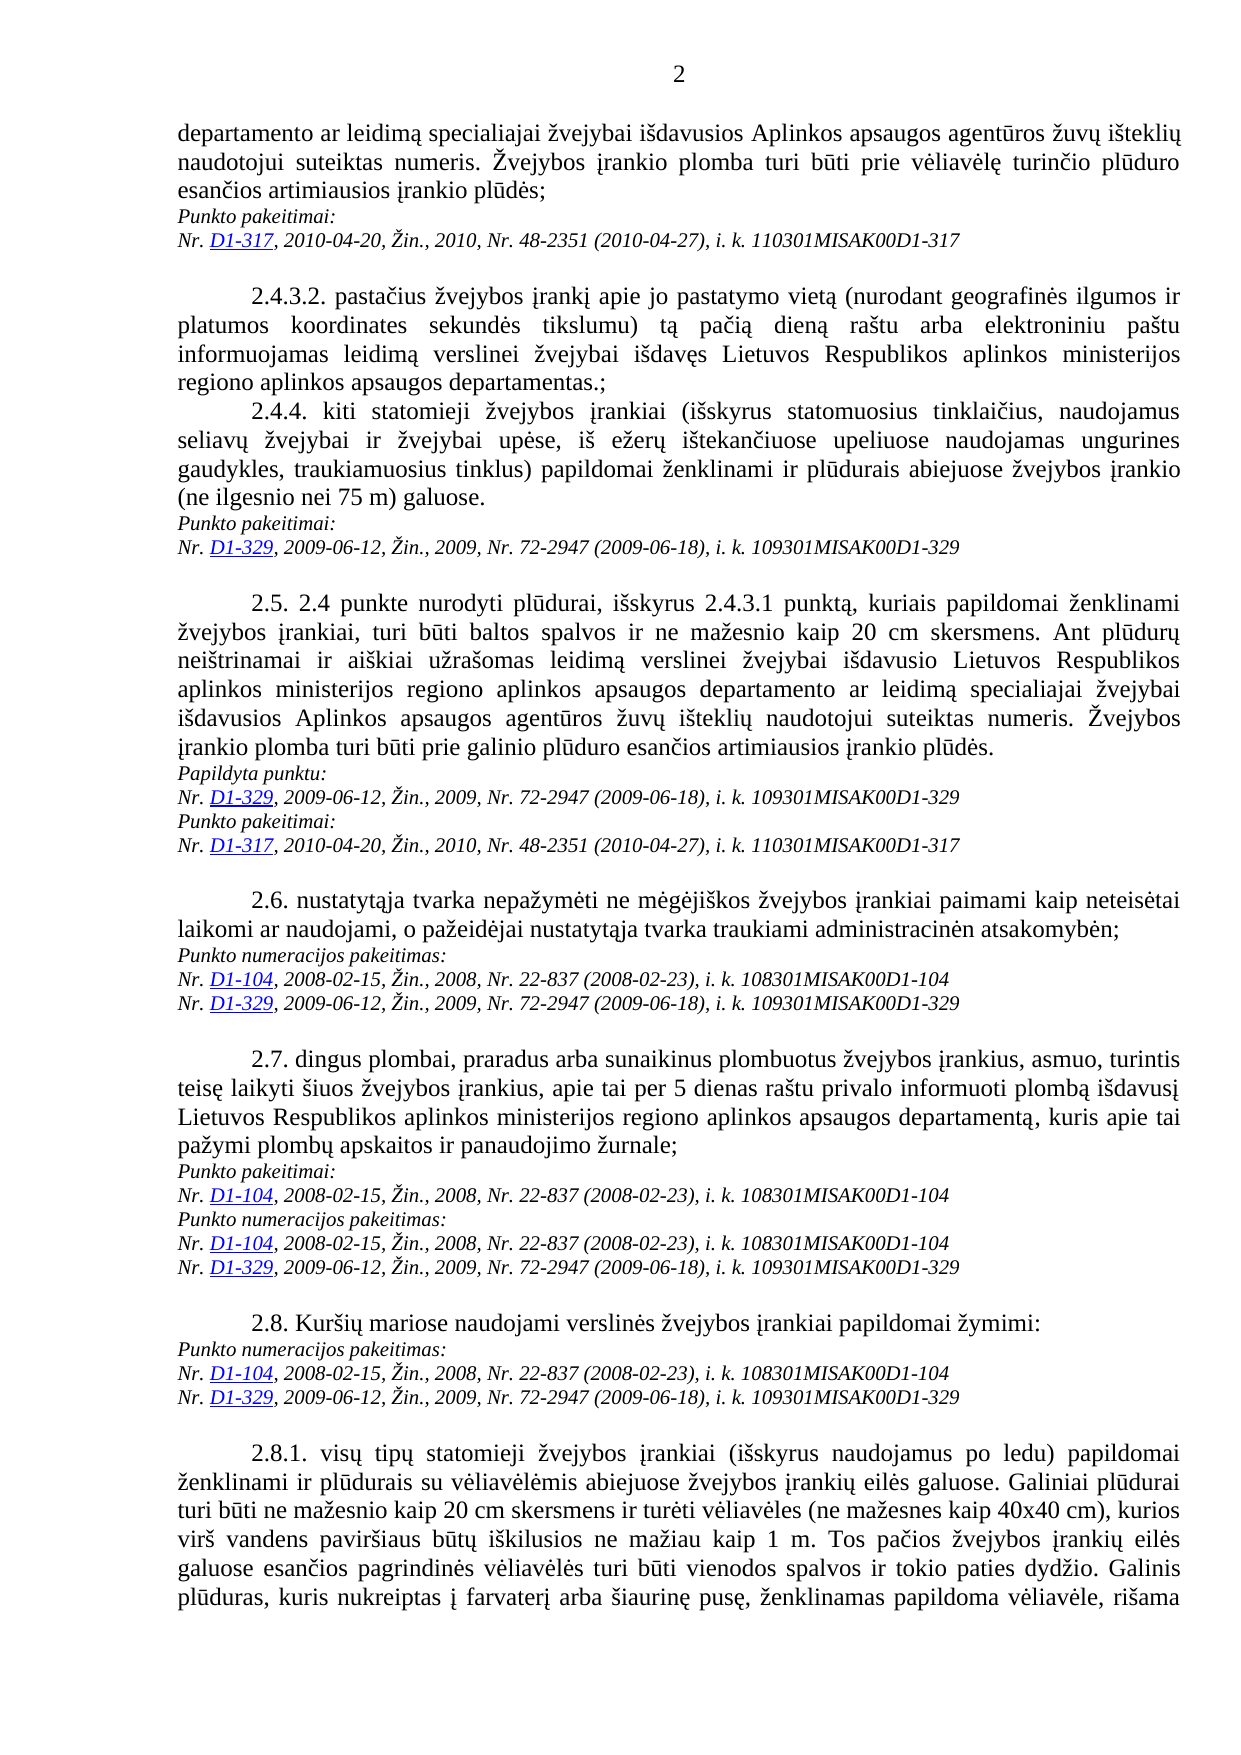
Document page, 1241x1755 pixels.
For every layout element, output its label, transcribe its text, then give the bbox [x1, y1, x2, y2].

text 2.5. 2.4 punkte nurodyti plūdurai, išskyrus 2.4.3.1 punktą, kuriais papildomai ženklinami žvejybos įrankiai, turi būti baltos spalvos ir ne mažesnio kaip 20 cm skersmens. Ant plūdurų neištrinamai ir aiškiai užrašomas leidimą verslinei žvejybai išdavusio Lietuvos Respublikos aplinkos ministerijos regiono aplinkos apsaugos departamento ar leidimą specialiajai žvejybai išdavusios Aplinkos apsaugos agentūros žuvų išteklių naudotojui suteiktas numeris. Žvejybos įrankio plomba turi būti prie galinio plūduro esančios artimiausios įrankio plūdės. [177, 588, 1181, 761]
text Nr. D1-329, 2009-06-12, Žin., 2009, Nr. 72-2947 (2009-06-18), i. k. 109301MISAK00D1-329 [177, 1385, 1181, 1409]
text 2.8. Kuršių mariose naudojami verslinės žvejybos įrankiai papildomai žymimi: [177, 1308, 1181, 1337]
text Papildyta punktu: [177, 761, 1181, 785]
text Nr. D1-329, 2009-06-12, Žin., 2009, Nr. 72-2947 (2009-06-18), i. k. 109301MISAK00D1-329 [177, 1255, 1181, 1279]
text Punkto numeracijos pakeitimas: [177, 1207, 1181, 1231]
text Nr. D1-104, 2008-02-15, Žin., 2008, Nr. 22-837 (2008-02-23), i. k. 108301MISAK00D1-104 [177, 967, 1181, 991]
text 2.6. nustatytąja tvarka nepažymėti ne mėgėjiškos žvejybos įrankiai paimami kaip neteisėtai laikomi ar naudojami, o pažeidėjai nustatytąja tvarka traukiami administracinėn atsakomybėn; [177, 886, 1181, 943]
text Punkto pakeitimai: [177, 511, 1181, 535]
text Punkto pakeitimai: [177, 1159, 1181, 1183]
text 2.8.1. visų tipų statomieji žvejybos įrankiai (išskyrus naudojamus po ledu) papildomai ženklinami ir plūdurais su vėliavėlėmis abiejuose žvejybos įrankių eilės galuose. Galiniai plūdurai turi būti ne mažesnio kaip 20 cm skersmens ir turėti vėliavėles (ne mažesnes kaip 40x40 cm), kurios virš vandens paviršiaus būtų iškilusios ne mažiau kaip 1 m. Tos pačios žvejybos įrankių eilės galuose esančios pagrindinės vėliavėlės turi būti vienodos spalvos ir tokio paties dydžio. Galinis plūduras, kuris nukreiptas į farvaterį arba šiaurinę pusę, ženklinamas papildoma vėliavėle, rišama [177, 1438, 1181, 1610]
text Nr. D1-104, 2008-02-15, Žin., 2008, Nr. 22-837 (2008-02-23), i. k. 108301MISAK00D1-104 [177, 1231, 1181, 1255]
text departamento ar leidimą specialiajai žvejybai išdavusios Aplinkos apsaugos agentūros žuvų išteklių naudotojui suteiktas numeris. Žvejybos įrankio plomba turi būti prie vėliavėlę turinčio plūduro esančios artimiausios įrankio plūdės; [177, 118, 1181, 204]
text Nr. D1-317, 2010-04-20, Žin., 2010, Nr. 48-2351 (2010-04-27), i. k. 110301MISAK00D1-317 [177, 833, 1181, 857]
text Punkto numeracijos pakeitimas: [177, 1337, 1181, 1361]
text Nr. D1-329, 2009-06-12, Žin., 2009, Nr. 72-2947 (2009-06-18), i. k. 109301MISAK00D1-329 [177, 991, 1181, 1015]
text Nr. D1-104, 2008-02-15, Žin., 2008, Nr. 22-837 (2008-02-23), i. k. 108301MISAK00D1-104 [177, 1183, 1181, 1207]
text Nr. D1-104, 2008-02-15, Žin., 2008, Nr. 22-837 (2008-02-23), i. k. 108301MISAK00D1-104 [177, 1361, 1181, 1385]
text Punkto pakeitimai: [177, 809, 1181, 833]
text Nr. D1-329, 2009-06-12, Žin., 2009, Nr. 72-2947 (2009-06-18), i. k. 109301MISAK00D1-329 [177, 535, 1181, 559]
text Punkto pakeitimai: [177, 204, 1181, 228]
text 2.4.4. kiti statomieji žvejybos įrankiai (išskyrus statomuosius tinklaičius, naudojamus seliavų žvejybai ir žvejybai upėse, iš ežerų ištekančiuose upeliuose naudojamas ungurines gaudykles, traukiamuosius tinklus) papildomai ženklinami ir plūdurais abiejuose žvejybos įrankio (ne ilgesnio nei 75 m) galuose. [177, 396, 1181, 511]
text Nr. D1-317, 2010-04-20, Žin., 2010, Nr. 48-2351 (2010-04-27), i. k. 110301MISAK00D1-317 [177, 228, 1181, 252]
text 2.7. dingus plombai, praradus arba sunaikinus plombuotus žvejybos įrankius, asmuo, turintis teisę laikyti šiuos žvejybos įrankius, apie tai per 5 dienas raštu privalo informuoti plombą išdavusį Lietuvos Respublikos aplinkos ministerijos regiono aplinkos apsaugos departamentą, kuris apie tai pažymi plombų apskaitos ir panaudojimo žurnale; [177, 1044, 1181, 1159]
text Punkto numeracijos pakeitimas: [177, 943, 1181, 967]
text Nr. D1-329, 2009-06-12, Žin., 2009, Nr. 72-2947 (2009-06-18), i. k. 109301MISAK00D1-329 [177, 785, 1181, 809]
text 2.4.3.2. pastačius žvejybos įrankį apie jo pastatymo vietą (nurodant geografinės ilgumos ir platumos koordinates sekundės tikslumu) tą pačią dieną raštu arba elektroniniu paštu informuojamas leidimą verslinei žvejybai išdavęs Lietuvos Respublikos aplinkos ministerijos regiono aplinkos apsaugos departamentas.; [177, 281, 1181, 396]
